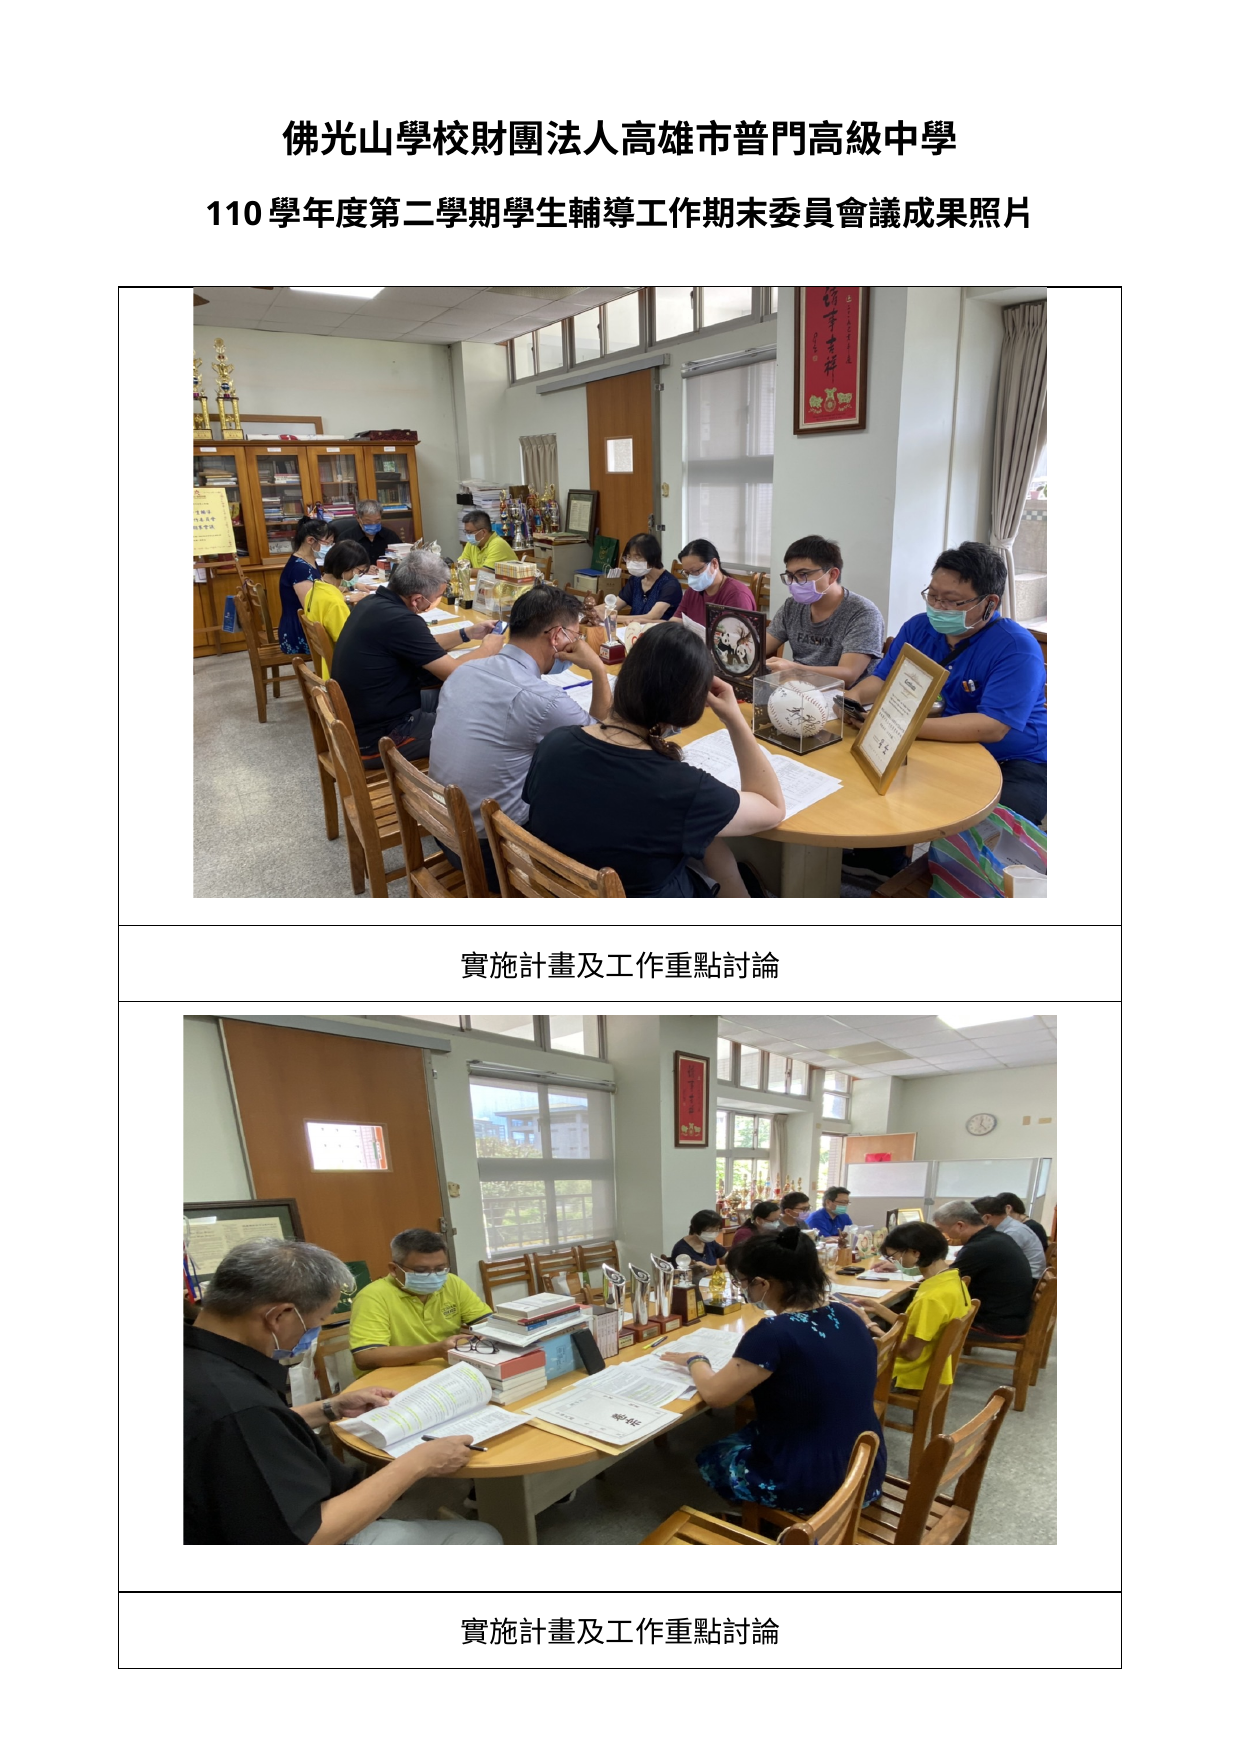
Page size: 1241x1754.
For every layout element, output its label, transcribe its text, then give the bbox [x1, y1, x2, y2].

table_cell [119, 1002, 1121, 1591]
table_cell 實施計畫及工作重點討論 [119, 1593, 1121, 1667]
picture [183, 1015, 1057, 1545]
table_cell 實施計畫及工作重點討論 [119, 926, 1121, 1001]
picture [193, 287, 1047, 898]
table_header [119, 288, 1121, 925]
text 110學年度第二學期學生輔導工作期末委員會議成果照片 [118, 174, 1122, 249]
text 佛光山學校財團法人高雄市普門高級中學 [118, 99, 1122, 174]
